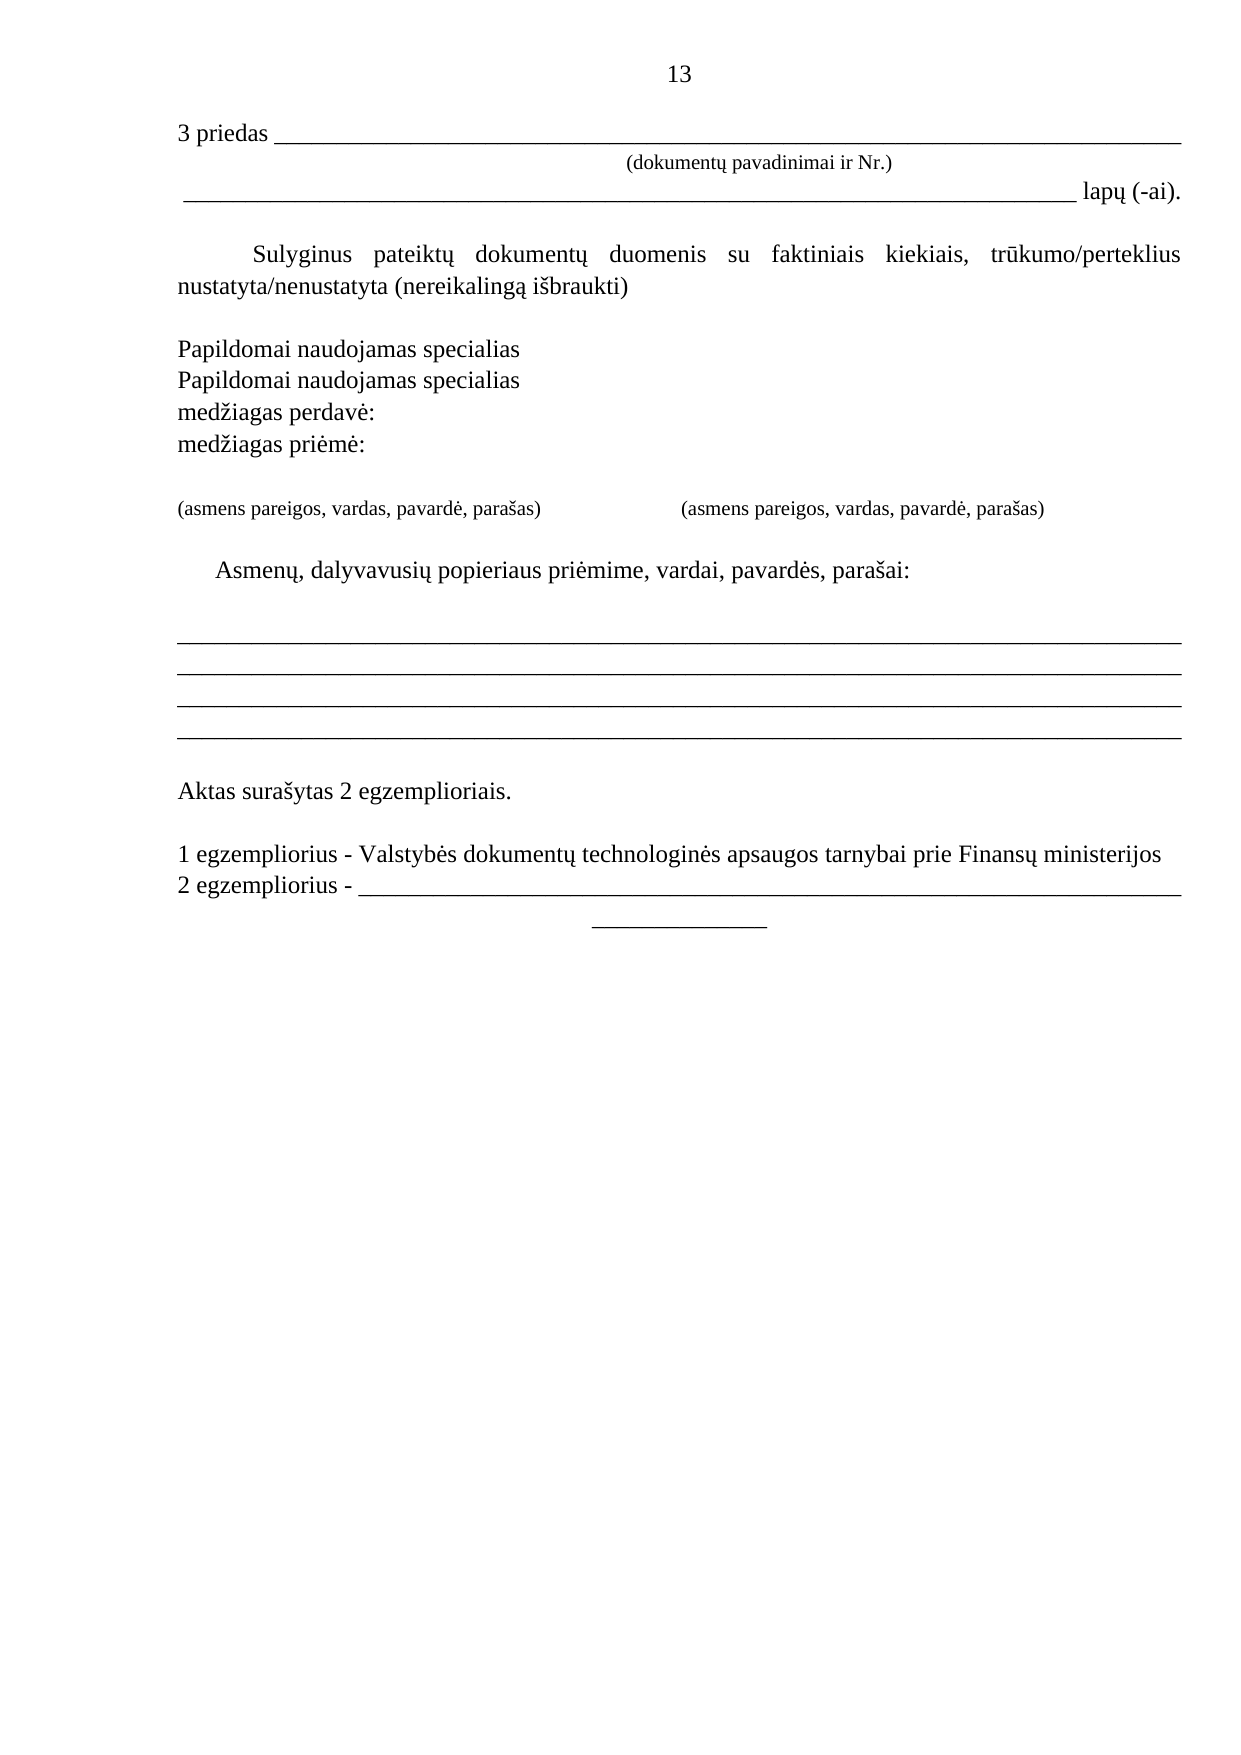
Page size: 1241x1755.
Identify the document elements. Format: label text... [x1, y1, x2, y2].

text Papildomai naudojamas specialias [177, 334, 1181, 363]
text 2 egzempliorius - [177, 871, 1181, 899]
text Asmenų, dalyvavusių popieriaus priėmime, vardai, pavardės, parašai: [177, 555, 1181, 584]
text 3 priedas [177, 118, 1181, 147]
text ______________ [177, 902, 1181, 931]
text 1 egzempliorius - Valstybės dokumentų technologinės apsaugos tarnybai prie Finansų ministerijos [177, 839, 1181, 868]
text Papildomai naudojamas specialias [177, 366, 1181, 394]
text lapų (-ai). [177, 176, 1181, 205]
text (dokumentų pavadinimai ir Nr.) [177, 150, 1181, 174]
text medžiagas priėmė: [177, 429, 1181, 457]
text Sulyginus pateiktų dokumentų duomenis su faktiniais kiekiais, trūkumo/perteklius nustatyta/nenustatyta (nereikalingą išbraukti) [177, 239, 1181, 299]
text medžiagas perdavė: [177, 397, 1181, 426]
text Aktas surašytas 2 egzemplioriais. [177, 776, 1181, 804]
text (asmens pareigos, vardas, pavardė, parašas) (asmens pareigos, vardas, pavardė, parašas) [177, 492, 1181, 521]
